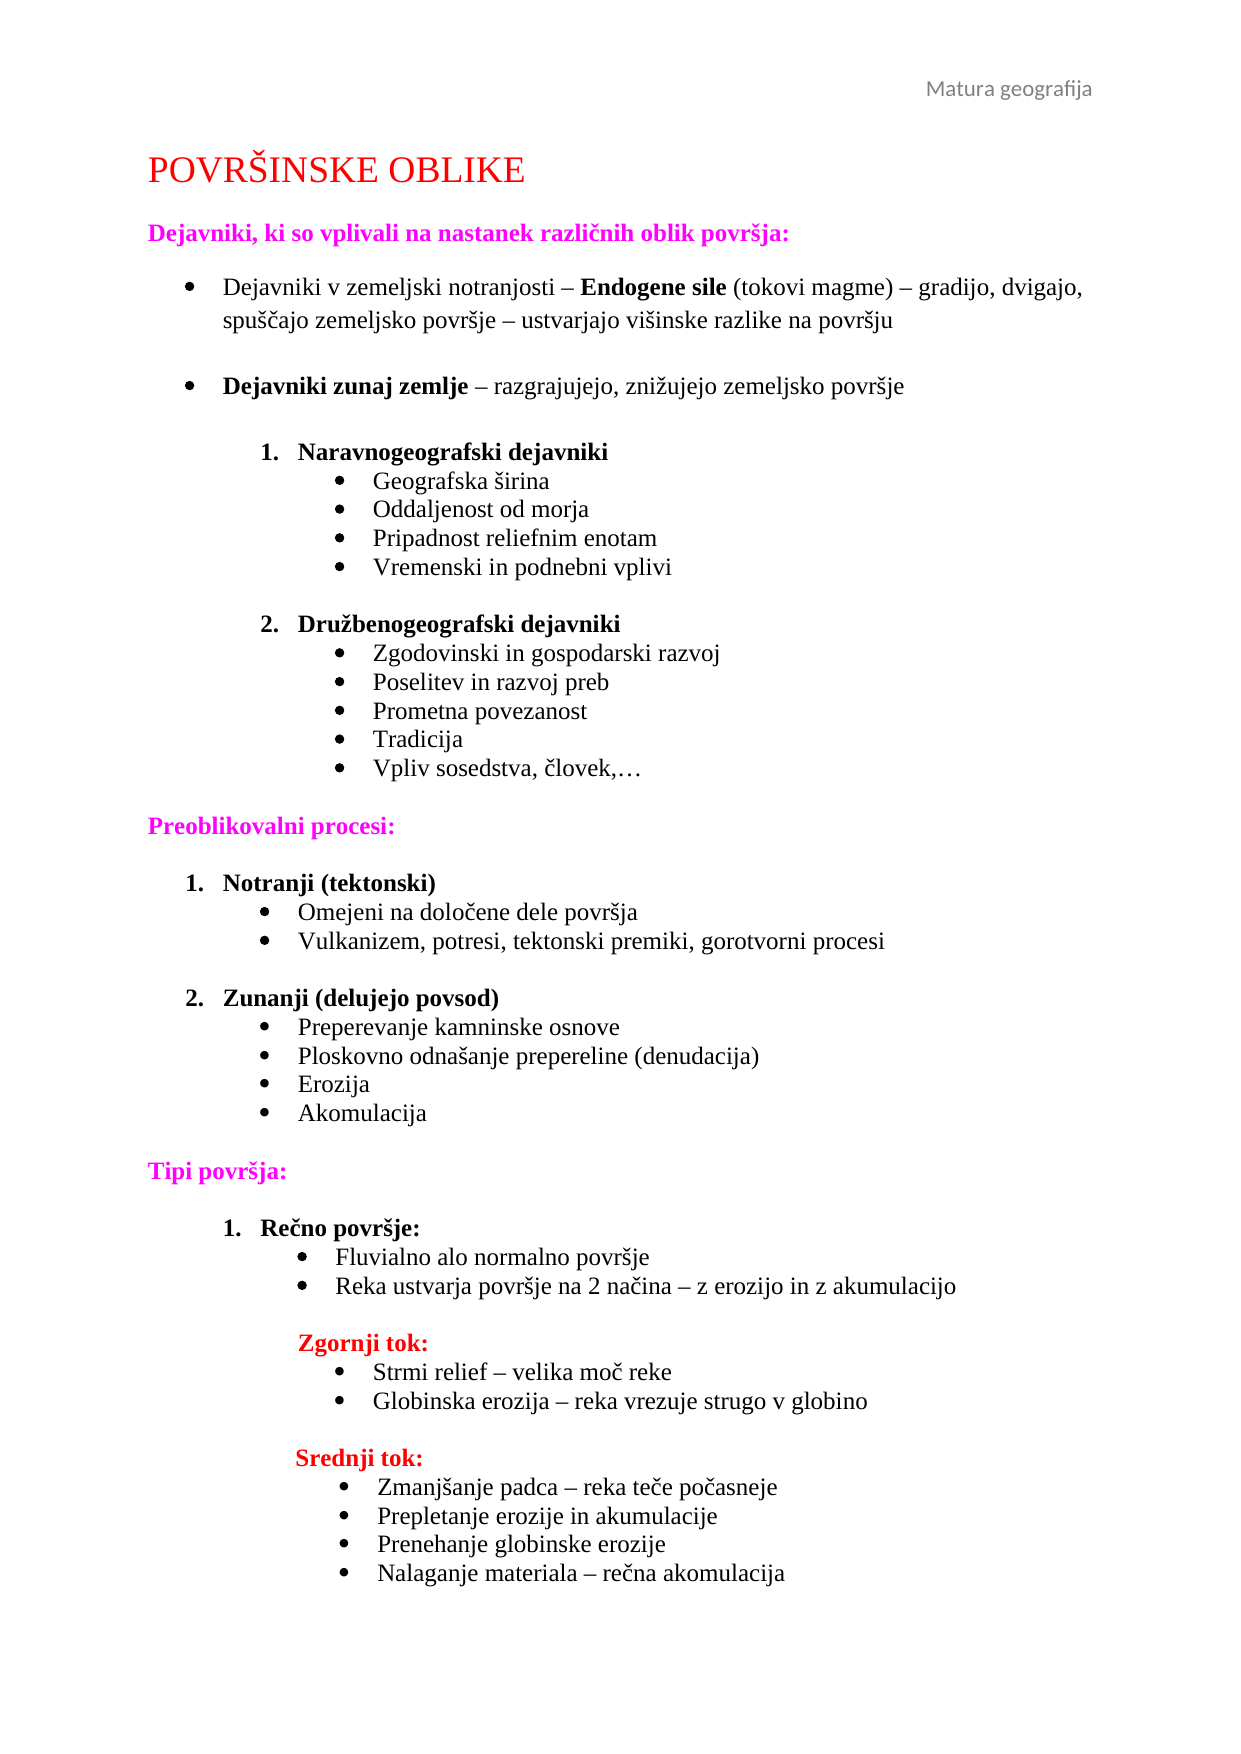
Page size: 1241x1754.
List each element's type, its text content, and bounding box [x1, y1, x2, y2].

list Fluvialno alo normalno površje [298, 1242, 1093, 1271]
list Oddaljenost od morja [335, 494, 1093, 523]
list Tipi površja: [148, 1156, 1093, 1184]
list Globinska erozija – reka vrezuje strugo v globino [335, 1386, 1093, 1414]
list Zmanjšanje padca – reka teče počasneje [339, 1472, 1093, 1501]
text Dejavniki, ki so vplivali na nastanek različnih oblik površja: [148, 218, 1093, 247]
text POVRŠINSKE OBLIKE [148, 148, 1093, 191]
list Družbenogeografski dejavniki [260, 609, 1093, 638]
list Prometna povezanost [335, 696, 1093, 724]
list Pripadnost reliefnim enotam [335, 523, 1093, 552]
list Nalaganje materiala – rečna akomulacija [339, 1558, 1093, 1587]
list Reka ustvarja površje na 2 načina – z erozijo in z akumulacijo [298, 1271, 1093, 1299]
list Geografska širina [335, 466, 1093, 494]
list Prepletanje erozije in akumulacije [339, 1501, 1093, 1529]
list Notranji (tektonski) [185, 868, 1093, 897]
list Zgornji tok: [298, 1328, 1093, 1357]
list Tradicija [335, 724, 1093, 753]
list Naravnogeografski dejavniki [260, 437, 1093, 466]
list Ploskovno odnašanje prepereline (denudacija) [260, 1041, 1093, 1069]
list Dejavniki zunaj zemlje – razgrajujejo, znižujejo zemeljsko površje [185, 371, 1093, 400]
list Dejavniki v zemeljski notranjosti – Endogene sile (tokovi magme) – gradijo, dvigajo, spuščajo zemeljsko površje – ustvarjajo višinske razlike na površju [185, 272, 1093, 334]
list Rečno površje: [223, 1213, 1093, 1242]
list Zgodovinski in gospodarski razvoj [335, 638, 1093, 667]
list Omejeni na določene dele površja [260, 897, 1093, 926]
list Vpliv sosedstva, človek,… [335, 753, 1093, 782]
list Prenehanje globinske erozije [339, 1529, 1093, 1558]
list Vulkanizem, potresi, tektonski premiki, gorotvorni procesi [260, 926, 1093, 954]
list Zunanji (delujejo povsod) [185, 983, 1093, 1012]
list Strmi relief – velika moč reke [335, 1357, 1093, 1386]
list Preoblikovalni procesi: [148, 811, 1093, 839]
list Akomulacija [260, 1098, 1093, 1127]
list Erozija [260, 1069, 1093, 1098]
list Poselitev in razvoj preb [335, 667, 1093, 696]
list Srednji tok: [295, 1443, 1093, 1472]
list Vremenski in podnebni vplivi [335, 552, 1093, 581]
list Preperevanje kamninske osnove [260, 1012, 1093, 1041]
